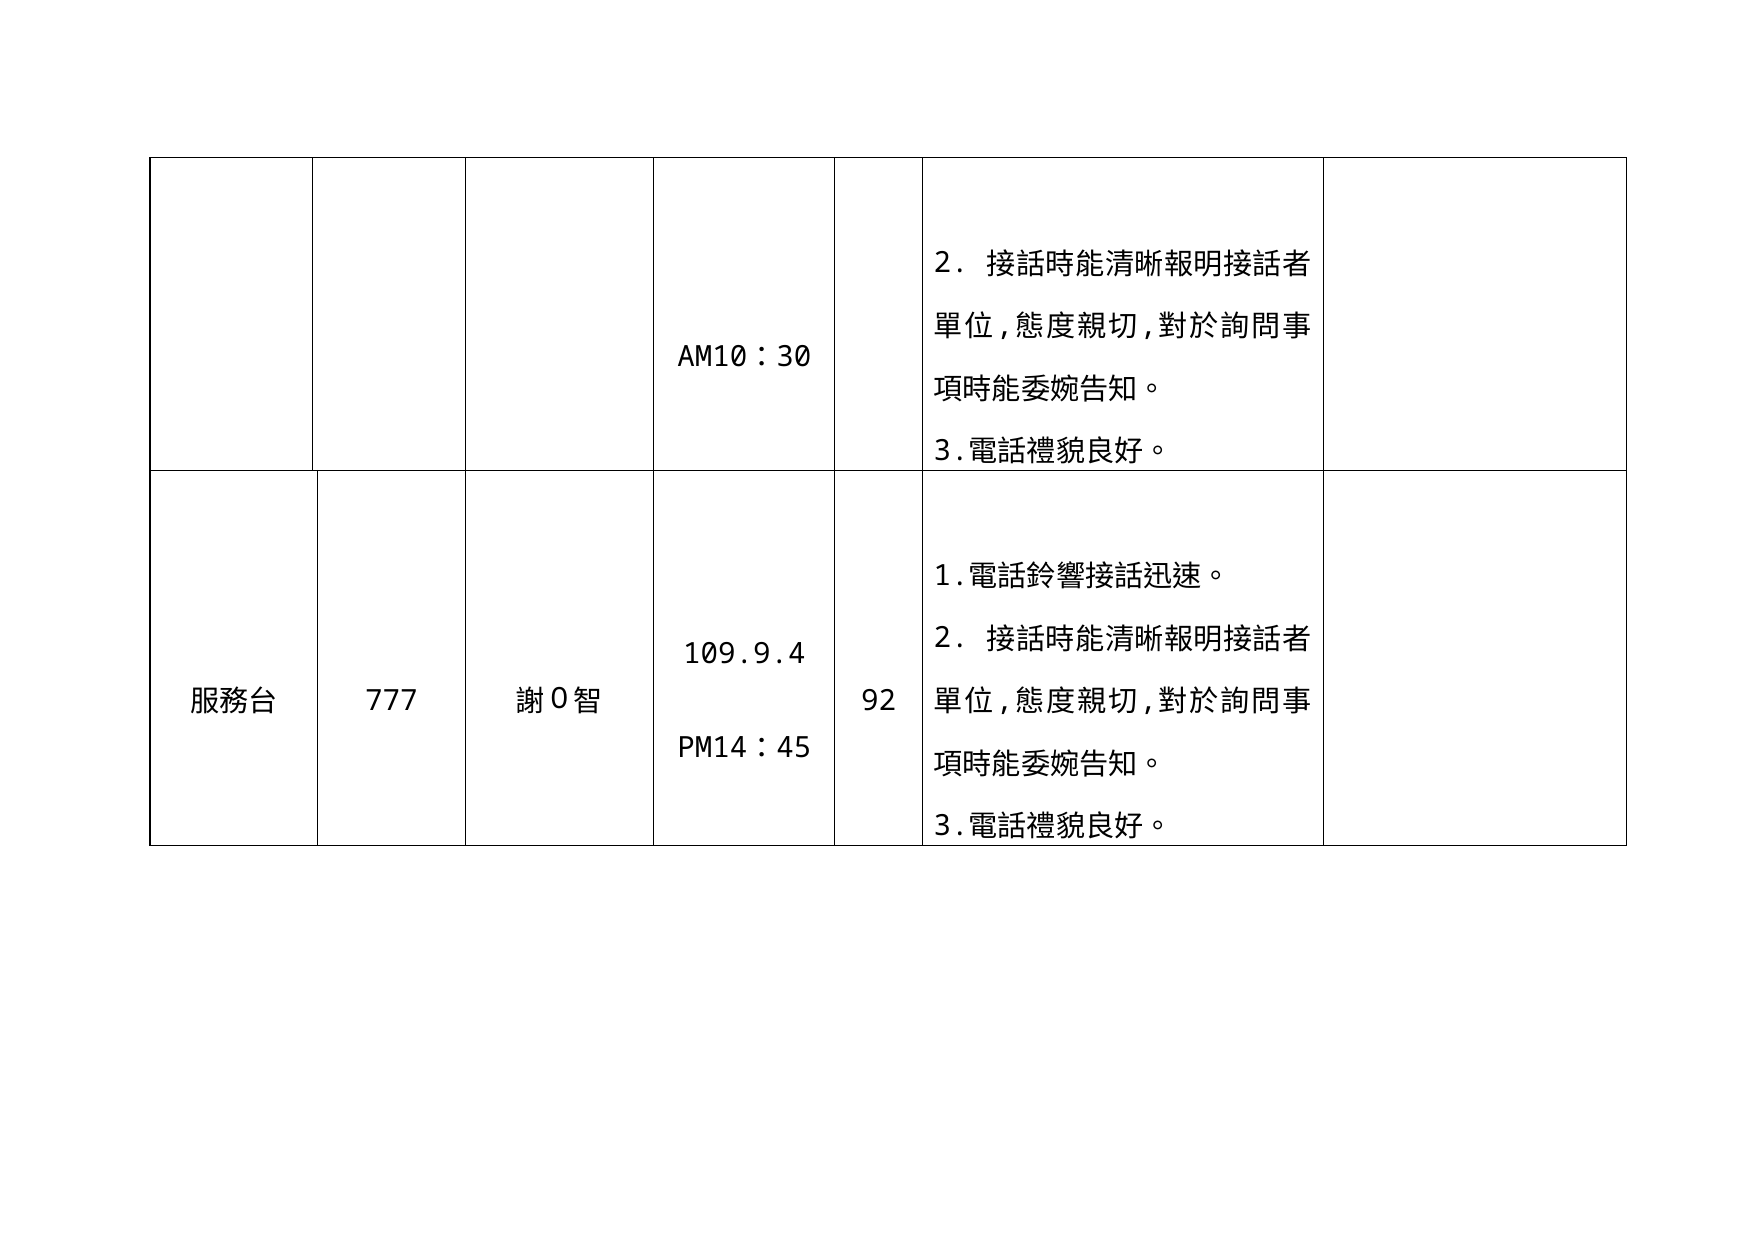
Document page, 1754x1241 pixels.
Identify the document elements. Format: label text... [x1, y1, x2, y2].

table_cell 109.9.4 PM14：45 [654, 471, 834, 845]
table_cell 謝O智 [466, 471, 653, 845]
table_cell 服務台 [151, 471, 317, 845]
table_cell [151, 158, 312, 470]
table_cell AM10：30 [654, 158, 834, 470]
table_cell 777 [318, 471, 465, 845]
table_cell [1324, 471, 1626, 845]
table_cell 1.電話鈴響接話迅速。 2. 接話時能清晰報明接話者單位,態度親切,對於詢問事項時能委婉告知。 3.電話禮貌良好。 [923, 471, 1323, 845]
table_cell [313, 158, 465, 470]
table_cell [466, 158, 653, 470]
table_cell [835, 158, 922, 470]
table_cell 2. 接話時能清晰報明接話者單位,態度親切,對於詢問事項時能委婉告知。 3.電話禮貌良好。 [923, 158, 1323, 470]
table_cell 92 [835, 471, 922, 845]
table_cell [1324, 158, 1626, 470]
